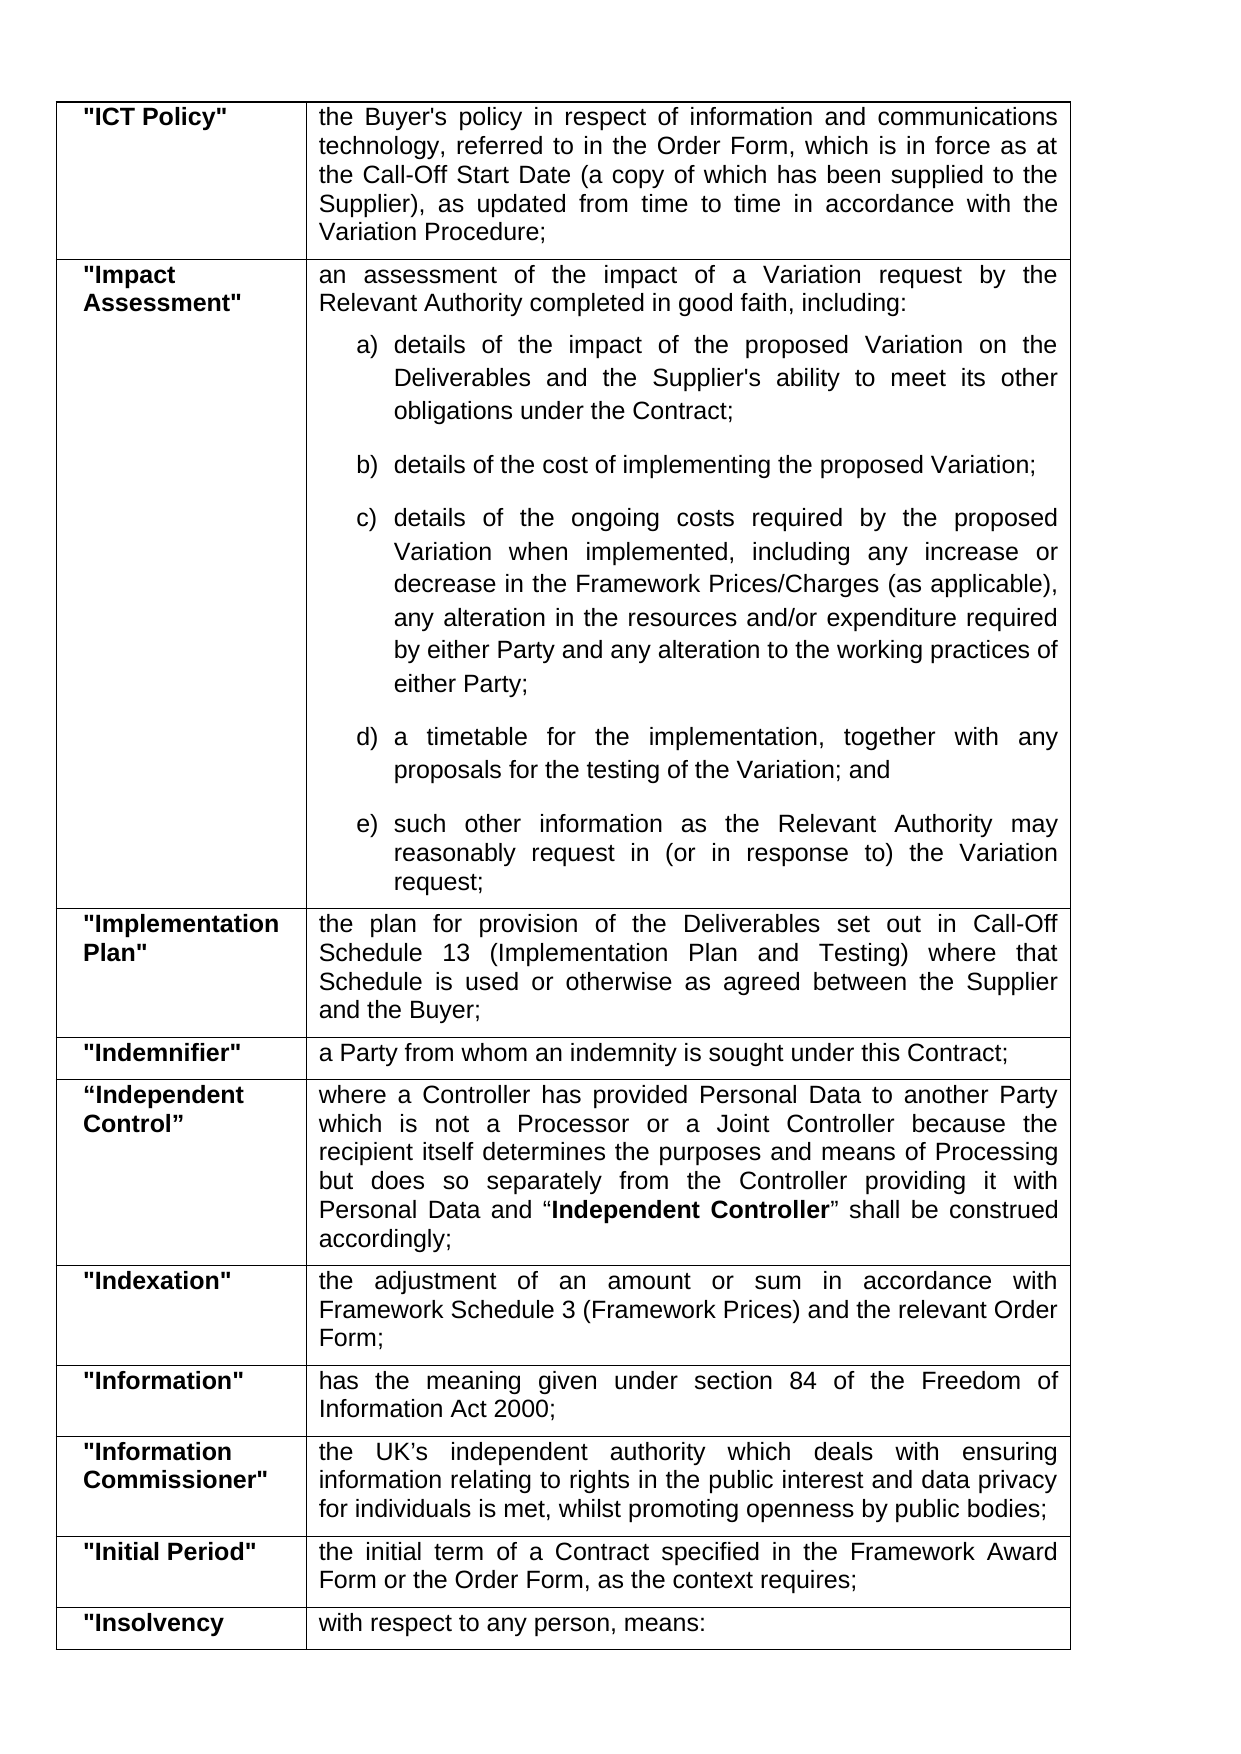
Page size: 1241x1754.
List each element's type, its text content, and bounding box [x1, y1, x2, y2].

table_cell the UK’s independent authority which deals with ensuring information relating to rights in the public interest and data privacy for individuals is met, whilst promoting openness by public bodies; [307, 1437, 1070, 1536]
table_cell the plan for provision of the Deliverables set out in Call-Off Schedule 13 (Implementation Plan and Testing) where that Schedule is used or otherwise as agreed between the Supplier and the Buyer; [307, 909, 1070, 1037]
table_cell where a Controller has provided Personal Data to another Party which is not a Processor or a Joint Controller because the recipient itself determines the purposes and means of Processing but does so separately from the Controller providing it with Personal Data and “Independent Controller” shall be construed accordingly; [307, 1080, 1070, 1265]
table_cell “Independent Control” [57, 1080, 306, 1265]
table_cell "Indemnifier" [57, 1038, 306, 1079]
table_cell "Initial Period" [57, 1537, 306, 1607]
table_cell "ICT Policy" [57, 103, 306, 259]
table_cell "Indexation" [57, 1266, 306, 1365]
table_cell "Information" [57, 1366, 306, 1436]
table_cell has the meaning given under section 84 of the Freedom of Information Act 2000; [307, 1366, 1070, 1436]
table_cell the initial term of a Contract specified in the Framework Award Form or the Order Form, as the context requires; [307, 1537, 1070, 1607]
table_cell "Implementation Plan" [57, 909, 306, 1037]
table_cell a Party from whom an indemnity is sought under this Contract; [307, 1038, 1070, 1079]
table_cell "Information Commissioner" [57, 1437, 306, 1536]
table_cell "Impact Assessment" [57, 260, 306, 908]
table_cell "Insolvency [57, 1608, 306, 1649]
table_cell the adjustment of an amount or sum in accordance with Framework Schedule 3 (Framework Prices) and the relevant Order Form; [307, 1266, 1070, 1365]
table_cell the Buyer's policy in respect of information and communications technology, referred to in the Order Form, which is in force as at the Call-Off Start Date (a copy of which has been supplied to the Supplier), as updated from time to time in accordance with the Variation Procedure; [307, 103, 1070, 259]
table_cell an assessment of the impact of a Variation request by the Relevant Authority completed in good faith, including: details of the impact of the proposed Variation on the Deliverables and the Supplier's ability to meet its other obligations under the Contract; details of the cost of implementing the proposed Variation; details of the ongoing costs required by the proposed Variation when implemented, including any increase or decrease in the Framework Prices/Charges (as applicable), any alteration in the resources and/or expenditure required by either Party and any alteration to the working practices of either Party; a timetable for the implementation, together with any proposals for the testing of the Variation; and such other information as the Relevant Authority may reasonably request in (or in response to) the Variation request; [307, 260, 1070, 908]
table_cell with respect to any person, means: [307, 1608, 1070, 1649]
